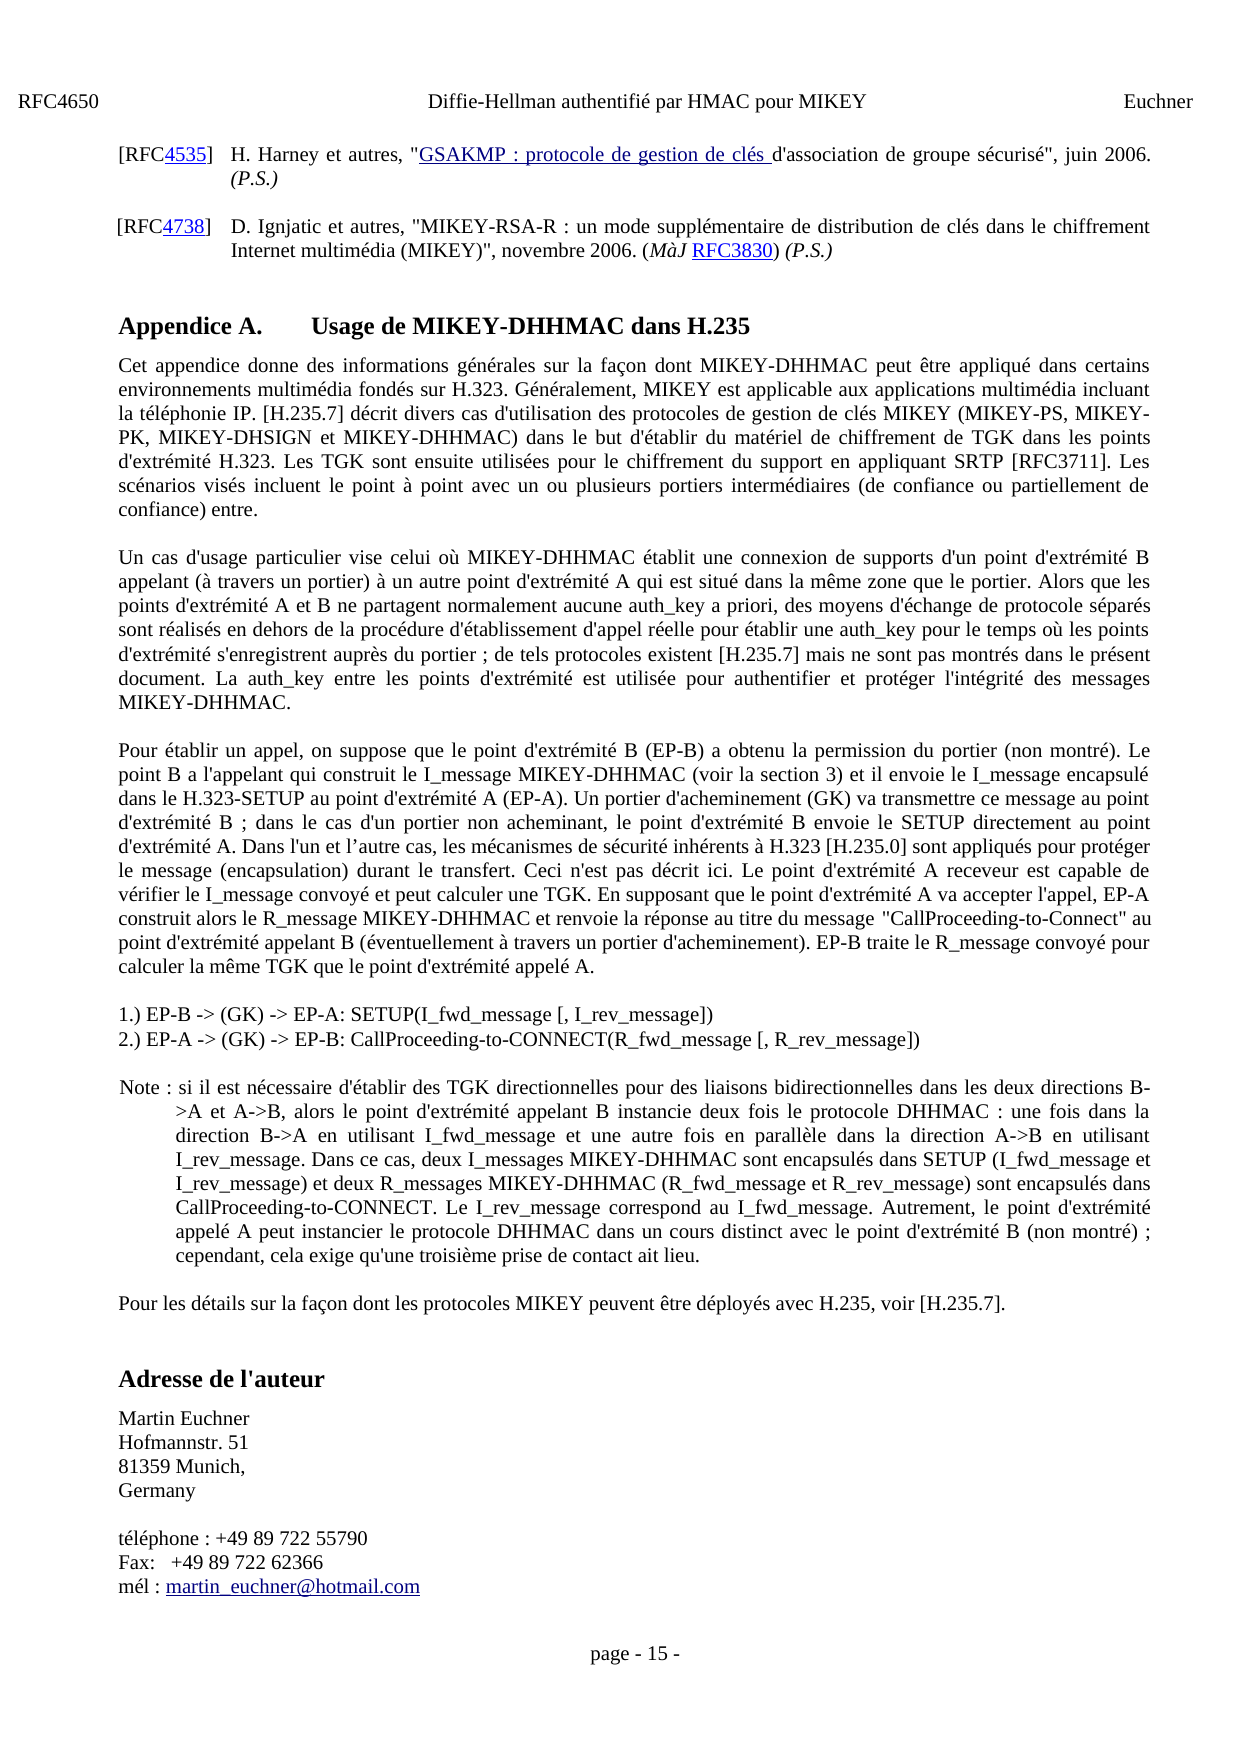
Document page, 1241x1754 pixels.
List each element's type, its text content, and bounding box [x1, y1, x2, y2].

text 2.) EP-A -> (GK) -> EP-B: CallProceeding-to-CONNECT(R_fwd_message [, R_rev_message]) [118, 1026, 1152, 1051]
subtitle Adresse de l'auteur [118, 1364, 1152, 1393]
text Pour les détails sur la façon dont les protocoles MIKEY peuvent être déployés avec H.235, voir [H.235.7]. [118, 1291, 1152, 1315]
text [RFC4535] H. Harney et autres, "GSAKMP : protocole de gestion de clés d'association de groupe sécurisé", juin 2006. (P.S.) [118, 142, 1152, 190]
text Note : si il est nécessaire d'établir des TGK directionnelles pour des liaisons bidirectionnelles dans les deux directions B->A et A->B, alors le point d'extrémité appelant B instancie deux fois le protocole DHHMAC : une fois dans la direction B->A en utilisant I_fwd_message et une autre fois en parallèle dans la direction A->B en utilisant I_rev_message. Dans ce cas, deux I_messages MIKEY-DHHMAC sont encapsulés dans SETUP (I_fwd_message et I_rev_message) et deux R_messages MIKEY-DHHMAC (R_fwd_message et R_rev_message) sont encapsulés dans CallProceeding-to-CONNECT. Le I_rev_message correspond au I_fwd_message. Autrement, le point d'extrémité appelé A peut instancier le protocole DHHMAC dans un cours distinct avec le point d'extrémité B (non montré) ; cependant, cela exige qu'une troisième prise de contact ait lieu. [119, 1074, 1152, 1267]
text Cet appendice donne des informations générales sur la façon dont MIKEY-DHHMAC peut être appliqué dans certains environnements multimédia fondés sur H.323. Généralement, MIKEY est applicable aux applications multimédia incluant la téléphonie IP. [H.235.7] décrit divers cas d'utilisation des protocoles de gestion de clés MIKEY (MIKEY-PS, MIKEY-PK, MIKEY-DHSIGN et MIKEY-DHHMAC) dans le but d'établir du matériel de chiffrement de TGK dans les points d'extrémité H.323. Les TGK sont ensuite utilisées pour le chiffrement du support en appliquant SRTP [RFC3711]. Les scénarios visés incluent le point à point avec un ou plusieurs portiers intermédiaires (de confiance ou partiellement de confiance) entre. [118, 353, 1152, 521]
text [RFC4738] D. Ignjatic et autres, "MIKEY-RSA-R : un mode supplémentaire de distribution de clés dans le chiffrement Internet multimédia (MIKEY)", novembre 2006. (MàJ RFC3830) (P.S.) [116, 214, 1152, 262]
subtitle Appendice A. Usage de MIKEY-DHHMAC dans H.235 [118, 311, 1152, 340]
text 1.) EP-B -> (GK) -> EP-A: SETUP(I_fwd_message [, I_rev_message]) [118, 1002, 1152, 1026]
text Un cas d'usage particulier vise celui où MIKEY-DHHMAC établit une connexion de supports d'un point d'extrémité B appelant (à travers un portier) à un autre point d'extrémité A qui est situé dans la même zone que le portier. Alors que les points d'extrémité A et B ne partagent normalement aucune auth_key a priori, des moyens d'échange de protocole séparés sont réalisés en dehors de la procédure d'établissement d'appel réelle pour établir une auth_key pour le temps où les points d'extrémité s'enregistrent auprès du portier ; de tels protocoles existent [H.235.7] mais ne sont pas montrés dans le présent document. La auth_key entre les points d'extrémité est utilisée pour authentifier et protéger l'intégrité des messages MIKEY-DHHMAC. [118, 545, 1152, 714]
text Hofmannstr. 51 [118, 1429, 1152, 1454]
text Martin Euchner [118, 1406, 1152, 1429]
text Fax: +49 89 722 62366 [118, 1550, 1152, 1574]
text 81359 Munich, [118, 1454, 1152, 1478]
text mél : martin_euchner@hotmail.com [118, 1574, 1152, 1598]
text Pour établir un appel, on suppose que le point d'extrémité B (EP-B) a obtenu la permission du portier (non montré). Le point B a l'appelant qui construit le I_message MIKEY-DHHMAC (voir la section 3) et il envoie le I_message encapsulé dans le H.323-SETUP au point d'extrémité A (EP-A). Un portier d'acheminement (GK) va transmettre ce message au point d'extrémité B ; dans le cas d'un portier non acheminant, le point d'extrémité B envoie le SETUP directement au point d'extrémité A. Dans l'un et l’autre cas, les mécanismes de sécurité inhérents à H.323 [H.235.0] sont appliqués pour protéger le message (encapsulation) durant le transfert. Ceci n'est pas décrit ici. Le point d'extrémité A receveur est capable de vérifier le I_message convoyé et peut calculer une TGK. En supposant que le point d'extrémité A va accepter l'appel, EP-A construit alors le R_message MIKEY-DHHMAC et renvoie la réponse au titre du message "CallProceeding-to-Connect" au point d'extrémité appelant B (éventuellement à travers un portier d'acheminement). EP-B traite le R_message convoyé pour calculer la même TGK que le point d'extrémité appelé A. [118, 738, 1152, 978]
text téléphone : +49 89 722 55790 [118, 1526, 1152, 1550]
text Germany [118, 1478, 1152, 1502]
